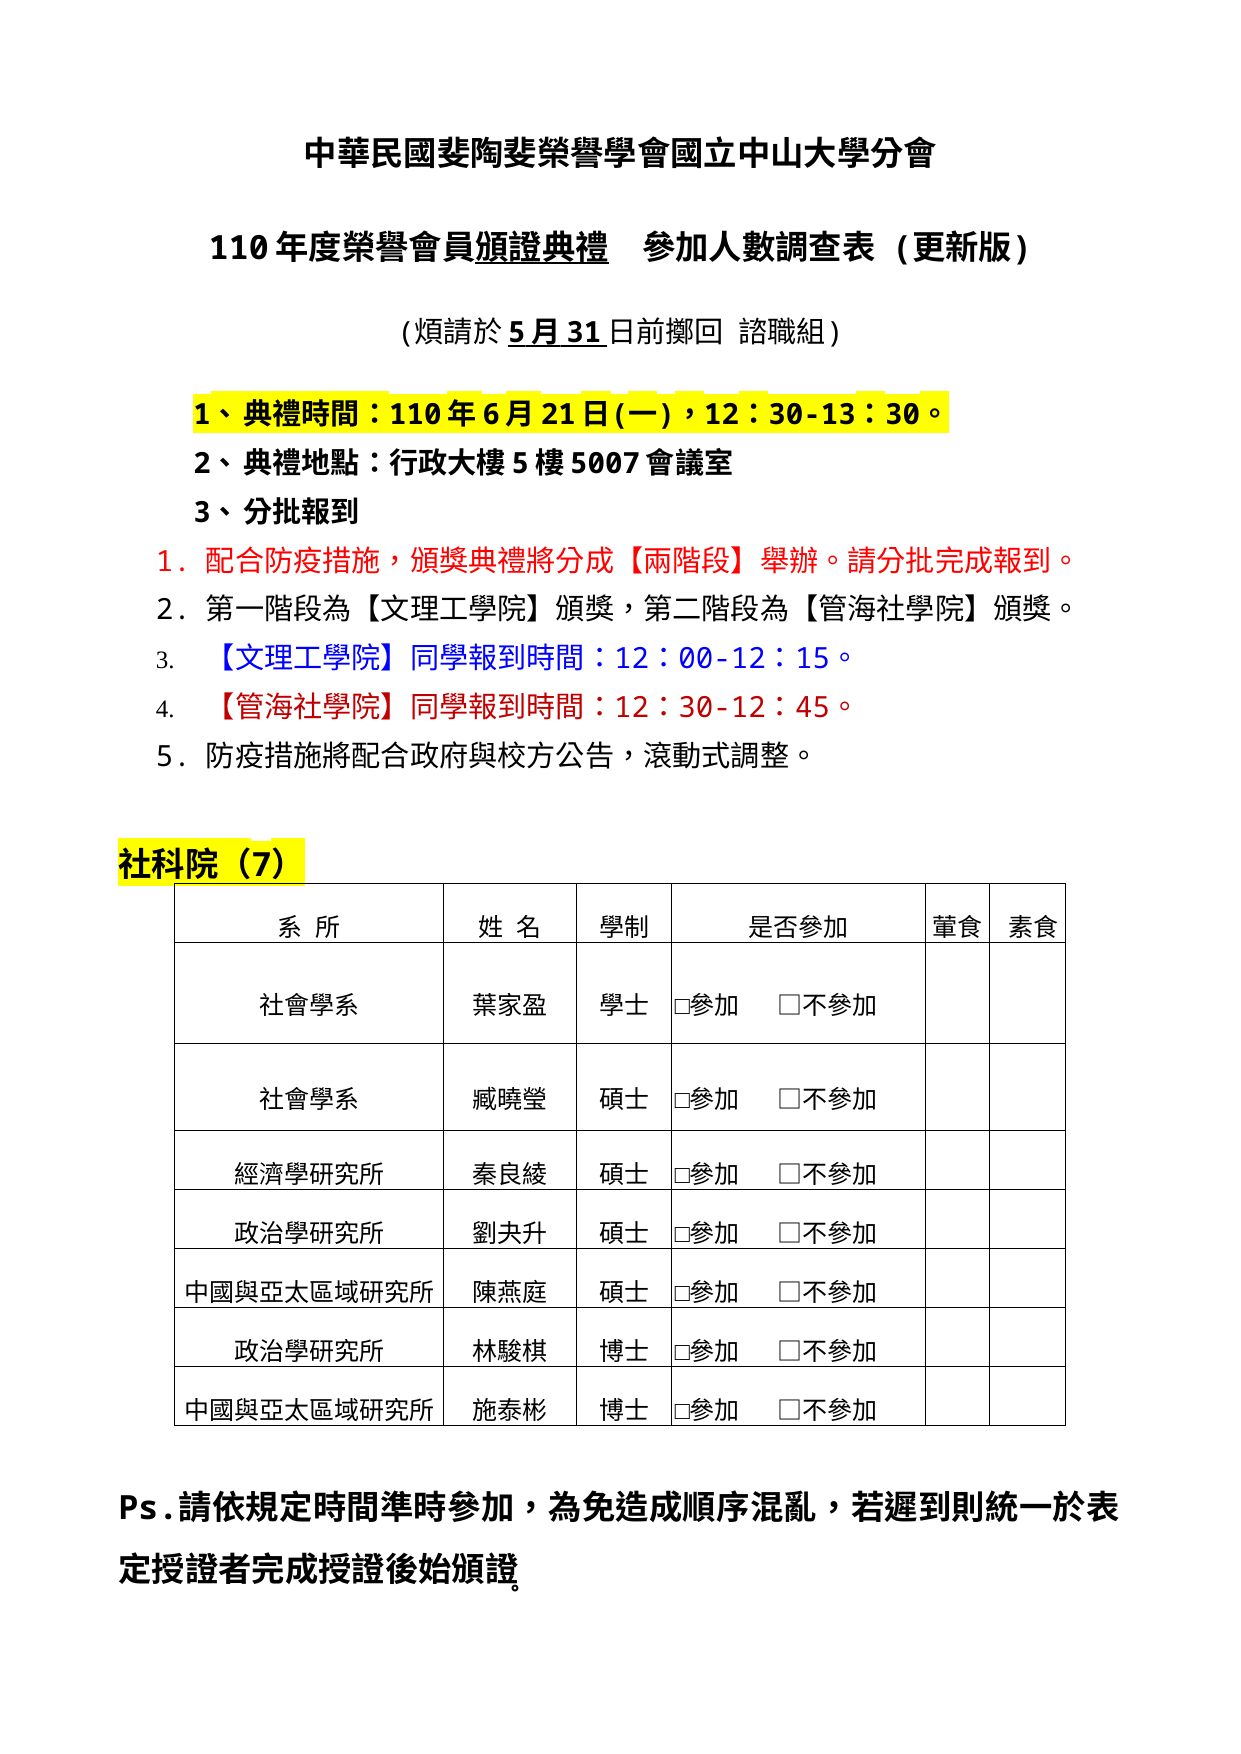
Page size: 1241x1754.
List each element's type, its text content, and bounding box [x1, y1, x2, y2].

table_header 素食 [990, 884, 1065, 942]
table_cell [926, 943, 989, 1043]
table_cell [990, 1044, 1065, 1130]
text 110年度榮譽會員頒證典禮 參加人數調查表 (更新版) [118, 221, 1122, 269]
table_cell [990, 1131, 1065, 1189]
table_cell 秦良綾 [444, 1131, 576, 1189]
list 配合防疫措施，頒獎典禮將分成【兩階段】舉辦。請分批完成報到。 [156, 537, 1122, 579]
text Ps.請依規定時間準時參加，為免造成順序混亂，若遲到則統一於表定授證者完成授證後始頒證〭 [118, 1463, 1122, 1588]
text 社科院（7） [118, 821, 1122, 883]
table_cell □參加 □不參加 [672, 1044, 925, 1130]
table_cell [926, 1131, 989, 1189]
table_cell [990, 1308, 1065, 1366]
table_cell [926, 1367, 989, 1425]
table_cell [990, 943, 1065, 1043]
table_cell 碩士 [577, 1131, 671, 1189]
table_cell □參加 □不參加 [672, 1131, 925, 1189]
list 【文理工學院】同學報到時間：12：00-12：15。 [156, 634, 1122, 677]
list 典禮時間：110年6月21日(一)，12：30-13：30。 [193, 391, 1122, 433]
table_cell □參加 □不參加 [672, 1308, 925, 1366]
table_cell 博士 [577, 1367, 671, 1425]
table_header 系 所 [175, 884, 443, 942]
table_cell [926, 1190, 989, 1247]
table_cell 博士 [577, 1308, 671, 1366]
list 【管海社學院】同學報到時間：12：30-12：45。 [156, 683, 1122, 726]
table_cell 碩士 [577, 1044, 671, 1130]
table_cell 政治學研究所 [175, 1308, 443, 1366]
table_cell [990, 1249, 1065, 1307]
table_header 學制 [577, 884, 671, 942]
table_cell 經濟學研究所 [175, 1131, 443, 1189]
table_cell □參加 □不參加 [672, 943, 925, 1043]
table_cell 林駿棋 [444, 1308, 576, 1366]
table_cell [990, 1190, 1065, 1247]
table_header 姓 名 [444, 884, 576, 942]
list 防疫措施將配合政府與校方公告，滾動式調整。 [156, 732, 1122, 774]
table_cell 碩士 [577, 1190, 671, 1247]
list 第一階段為【文理工學院】頒獎，第二階段為【管海社學院】頒獎。 [156, 586, 1122, 628]
table_cell 臧曉瑩 [444, 1044, 576, 1130]
text 中華民國斐陶斐榮譽學會國立中山大學分會 [118, 127, 1122, 175]
table_cell □參加 □不參加 [672, 1367, 925, 1425]
table_cell 社會學系 [175, 1044, 443, 1130]
table_header 葷食 [926, 884, 989, 942]
table_cell 學士 [577, 943, 671, 1043]
table_cell 中國與亞太區域研究所 [175, 1367, 443, 1425]
table_cell 中國與亞太區域研究所 [175, 1249, 443, 1307]
table_cell □參加 □不參加 [672, 1190, 925, 1247]
table_cell 政治學研究所 [175, 1190, 443, 1247]
table_cell [990, 1367, 1065, 1425]
table_cell 社會學系 [175, 943, 443, 1043]
table_cell □參加 □不參加 [672, 1249, 925, 1307]
table_cell [926, 1249, 989, 1307]
table_cell 碩士 [577, 1249, 671, 1307]
table_cell 施泰彬 [444, 1367, 576, 1425]
table_cell 劉夬升 [444, 1190, 576, 1247]
text (煩請於5月31日前擲回 諮職組) [118, 309, 1122, 351]
table_cell 葉家盈 [444, 943, 576, 1043]
table_header 是否參加 [672, 884, 925, 942]
list 典禮地點：行政大樓5樓5007會議室 [193, 439, 1122, 482]
list 分批報到 [193, 488, 1122, 531]
table_cell [926, 1044, 989, 1130]
table_cell [926, 1308, 989, 1366]
table_cell 陳燕庭 [444, 1249, 576, 1307]
